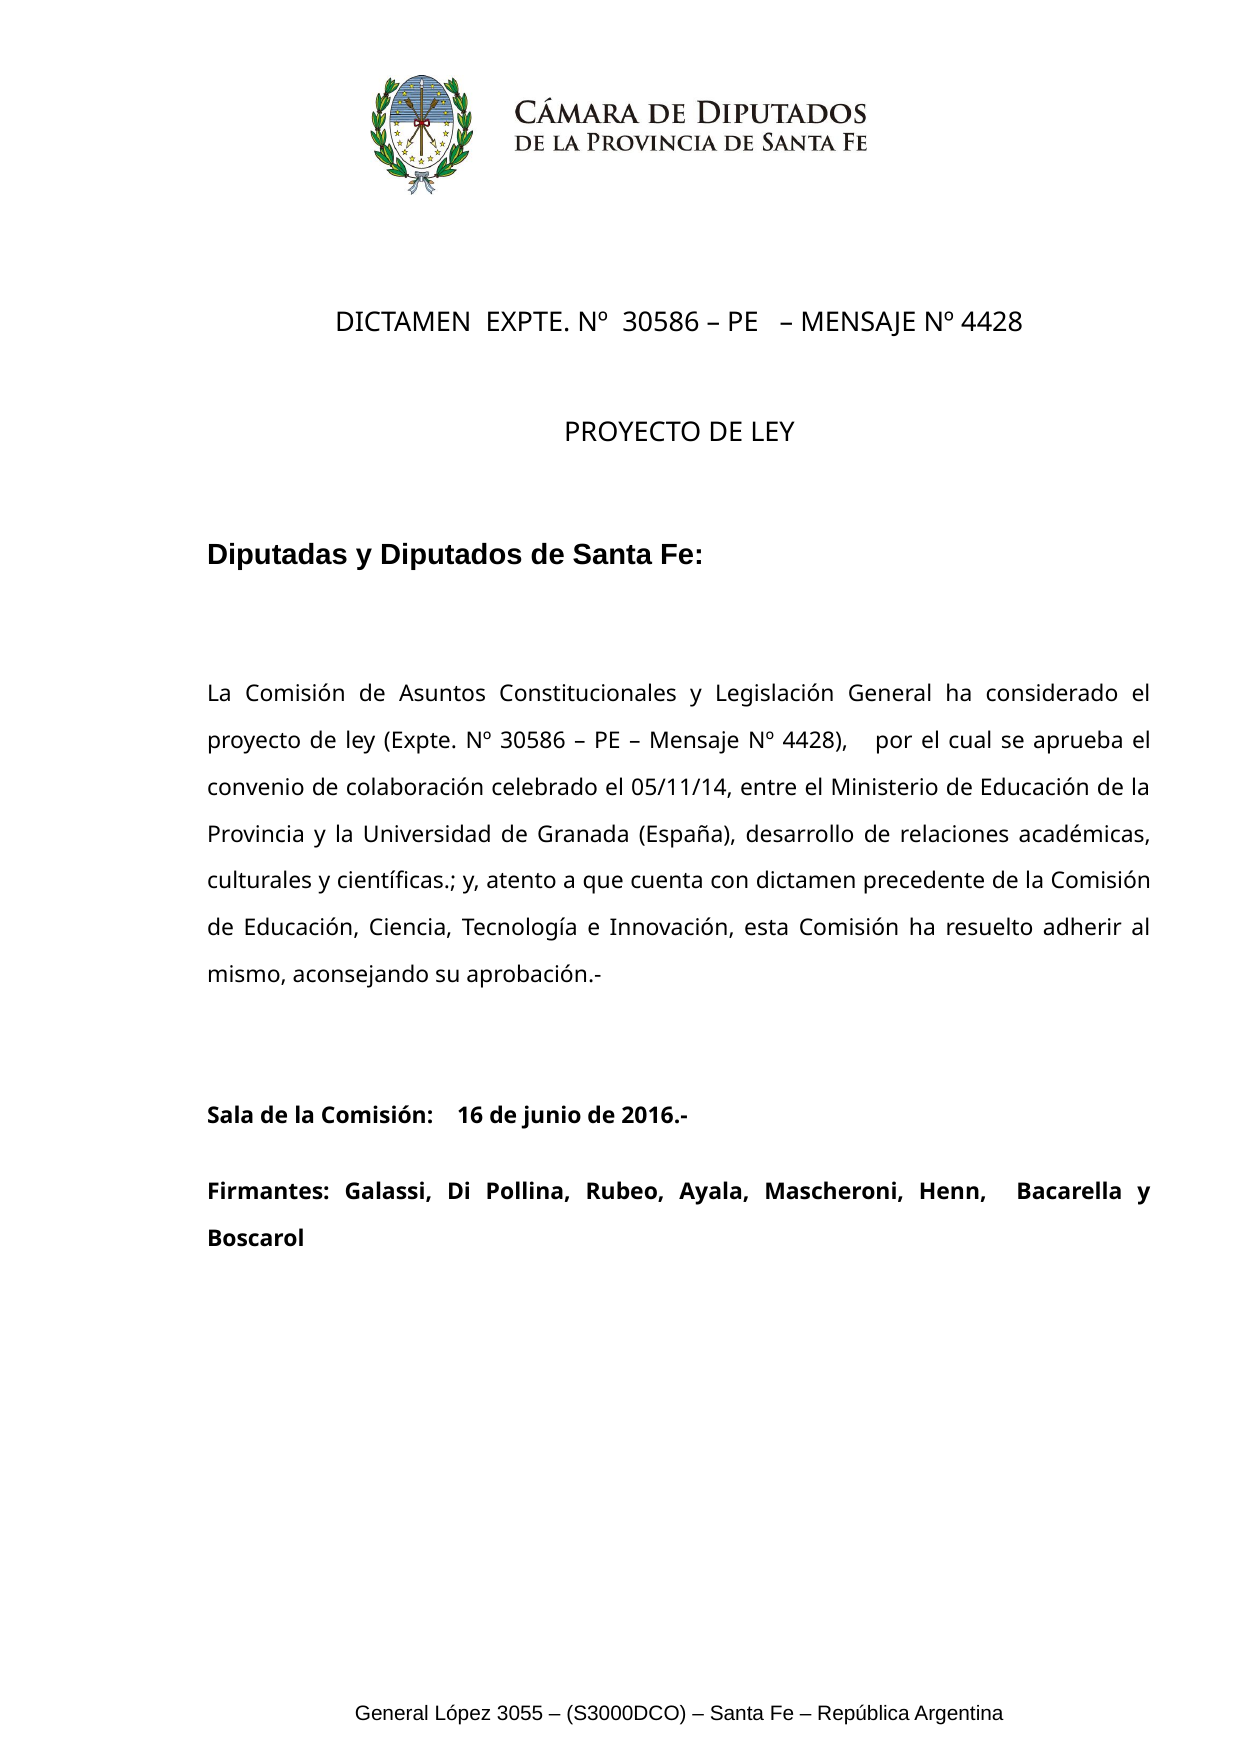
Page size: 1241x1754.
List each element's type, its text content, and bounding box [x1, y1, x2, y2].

text La Comisión de Asuntos Constitucionales y Legislación General ha considerado el proyecto de ley (Expte. Nº 30586 – PE – Mensaje Nº 4428), por el cual se aprueba el convenio de colaboración celebrado el 05/11/14, entre el Ministerio de Educación de la Provincia y la Universidad de Granada (España), desarrollo de relaciones académicas, culturales y científicas.; y, atento a que cuenta con dictamen precedente de la Comisión de Educación, Ciencia, Tecnología e Innovación, esta Comisión ha resuelto adherir al mismo, aconsejando su aprobación.- [207, 677, 1152, 989]
text Firmantes: Galassi, Di Pollina, Rubeo, Ayala, Mascheroni, Henn, Bacarella y Boscarol [207, 1175, 1152, 1253]
text DICTAMEN EXPTE. Nº 30586 – PE – MENSAJE Nº 4428 [207, 302, 1152, 339]
picture [370, 75, 867, 199]
subtitle Diputadas y Diputados de Santa Fe: [207, 537, 1152, 571]
text PROYECTO DE LEY [207, 413, 1152, 450]
text Sala de la Comisión: 16 de junio de 2016.- [207, 1099, 1152, 1130]
